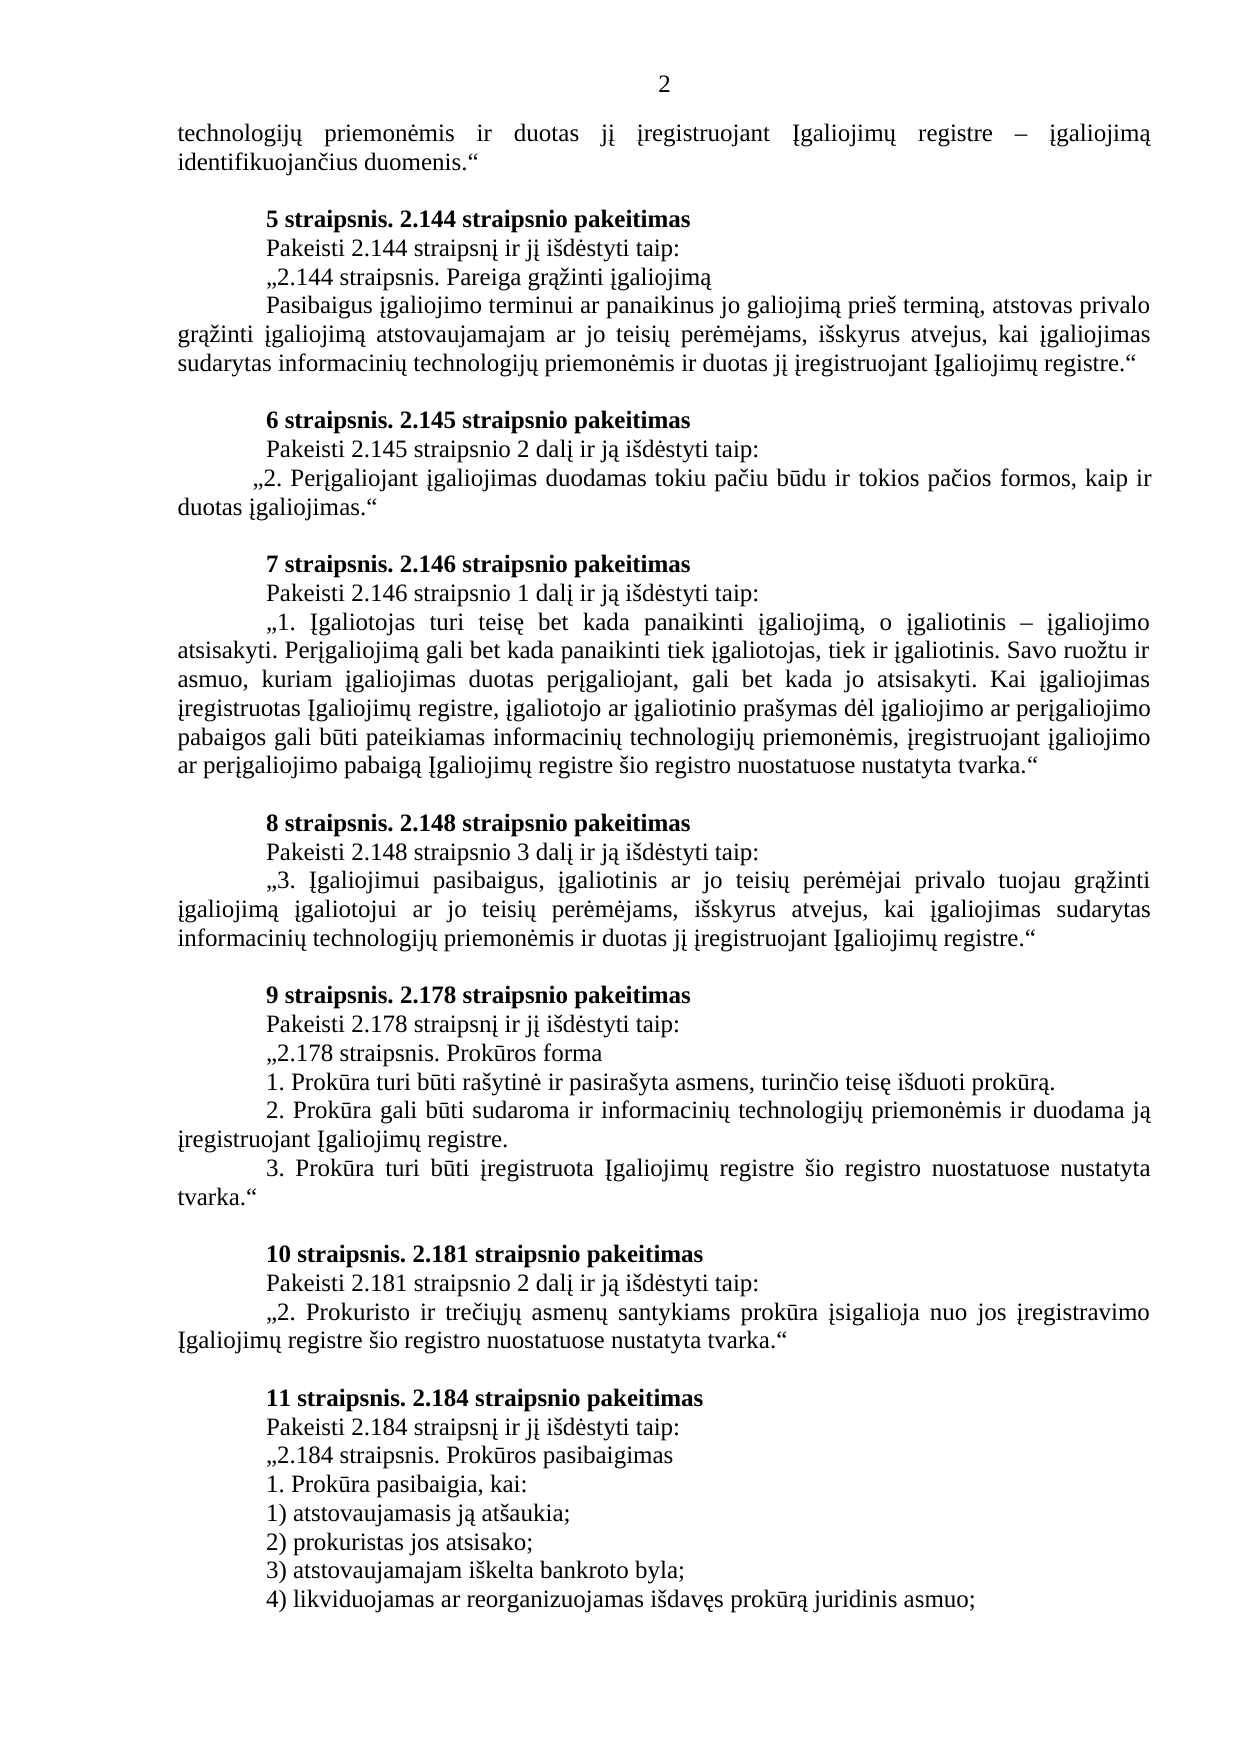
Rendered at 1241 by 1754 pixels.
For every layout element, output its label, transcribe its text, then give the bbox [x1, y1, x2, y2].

text „2. Perįgaliojant įgaliojimas duodamas tokiu pačiu būdu ir tokios pačios formos, kaip ir duotas įgaliojimas.“ [177, 463, 1152, 521]
text 3) atstovaujamajam iškelta bankroto byla; [177, 1556, 1152, 1584]
text „2. Prokuristo ir trečiųjų asmenų santykiams prokūra įsigalioja nuo jos įregistravimo Įgaliojimų registre šio registro nuostatuose nustatyta tvarka.“ [177, 1297, 1152, 1354]
text 8 straipsnis. 2.148 straipsnio pakeitimas [177, 808, 1152, 837]
text 11 straipsnis. 2.184 straipsnio pakeitimas [177, 1383, 1152, 1412]
text Pakeisti 2.145 straipsnio 2 dalį ir ją išdėstyti taip: [177, 434, 1152, 463]
text 2) prokuristas jos atsisako; [177, 1527, 1152, 1556]
text Pakeisti 2.148 straipsnio 3 dalį ir ją išdėstyti taip: [177, 837, 1152, 866]
text 2. Prokūra gali būti sudaroma ir informacinių technologijų priemonėmis ir duodama ją įregistruojant Įgaliojimų registre. [177, 1096, 1152, 1153]
text Pakeisti 2.146 straipsnio 1 dalį ir ją išdėstyti taip: [177, 578, 1152, 607]
text 3. Prokūra turi būti įregistruota Įgaliojimų registre šio registro nuostatuose nustatyta tvarka.“ [177, 1153, 1152, 1211]
text 7 straipsnis. 2.146 straipsnio pakeitimas [177, 549, 1152, 578]
text technologijų priemonėmis ir duotas jį įregistruojant Įgaliojimų registre – įgaliojimą identifikuojančius duomenis.“ [177, 118, 1152, 176]
text 6 straipsnis. 2.145 straipsnio pakeitimas [177, 406, 1152, 434]
text 5 straipsnis. 2.144 straipsnio pakeitimas [177, 204, 1152, 233]
text „1. Įgaliotojas turi teisę bet kada panaikinti įgaliojimą, o įgaliotinis – įgaliojimo atsisakyti. Perįgaliojimą gali bet kada panaikinti tiek įgaliotojas, tiek ir įgaliotinis. Savo ruožtu ir asmuo, kuriam įgaliojimas duotas perįgaliojant, gali bet kada jo atsisakyti. Kai įgaliojimas įregistruotas Įgaliojimų registre, įgaliotojo ar įgaliotinio prašymas dėl įgaliojimo ar perįgaliojimo pabaigos gali būti pateikiamas informacinių technologijų priemonėmis, įregistruojant įgaliojimo ar perįgaliojimo pabaigą Įgaliojimų registre šio registro nuostatuose nustatyta tvarka.“ [177, 607, 1152, 779]
text 1) atstovaujamasis ją atšaukia; [177, 1498, 1152, 1527]
text Pasibaigus įgaliojimo terminui ar panaikinus jo galiojimą prieš terminą, atstovas privalo grąžinti įgaliojimą atstovaujamajam ar jo teisių perėmėjams, išskyrus atvejus, kai įgaliojimas sudarytas informacinių technologijų priemonėmis ir duotas jį įregistruojant Įgaliojimų registre.“ [177, 291, 1152, 377]
text 4) likviduojamas ar reorganizuojamas išdavęs prokūrą juridinis asmuo; [177, 1584, 1152, 1613]
text „2.144 straipsnis. Pareiga grąžinti įgaliojimą [177, 262, 1152, 291]
text Pakeisti 2.144 straipsnį ir jį išdėstyti taip: [177, 233, 1152, 262]
text „2.184 straipsnis. Prokūros pasibaigimas [177, 1441, 1152, 1469]
text „2.178 straipsnis. Prokūros forma [177, 1038, 1152, 1067]
text 1. Prokūra pasibaigia, kai: [177, 1469, 1152, 1498]
text 9 straipsnis. 2.178 straipsnio pakeitimas [177, 981, 1152, 1009]
text 10 straipsnis. 2.181 straipsnio pakeitimas [177, 1239, 1152, 1268]
text Pakeisti 2.184 straipsnį ir jį išdėstyti taip: [177, 1412, 1152, 1441]
text Pakeisti 2.178 straipsnį ir jį išdėstyti taip: [177, 1009, 1152, 1038]
text „3. Įgaliojimui pasibaigus, įgaliotinis ar jo teisių perėmėjai privalo tuojau grąžinti įgaliojimą įgaliotojui ar jo teisių perėmėjams, išskyrus atvejus, kai įgaliojimas sudarytas informacinių technologijų priemonėmis ir duotas jį įregistruojant Įgaliojimų registre.“ [177, 866, 1152, 952]
text 1. Prokūra turi būti rašytinė ir pasirašyta asmens, turinčio teisę išduoti prokūrą. [177, 1067, 1152, 1096]
text Pakeisti 2.181 straipsnio 2 dalį ir ją išdėstyti taip: [177, 1268, 1152, 1297]
